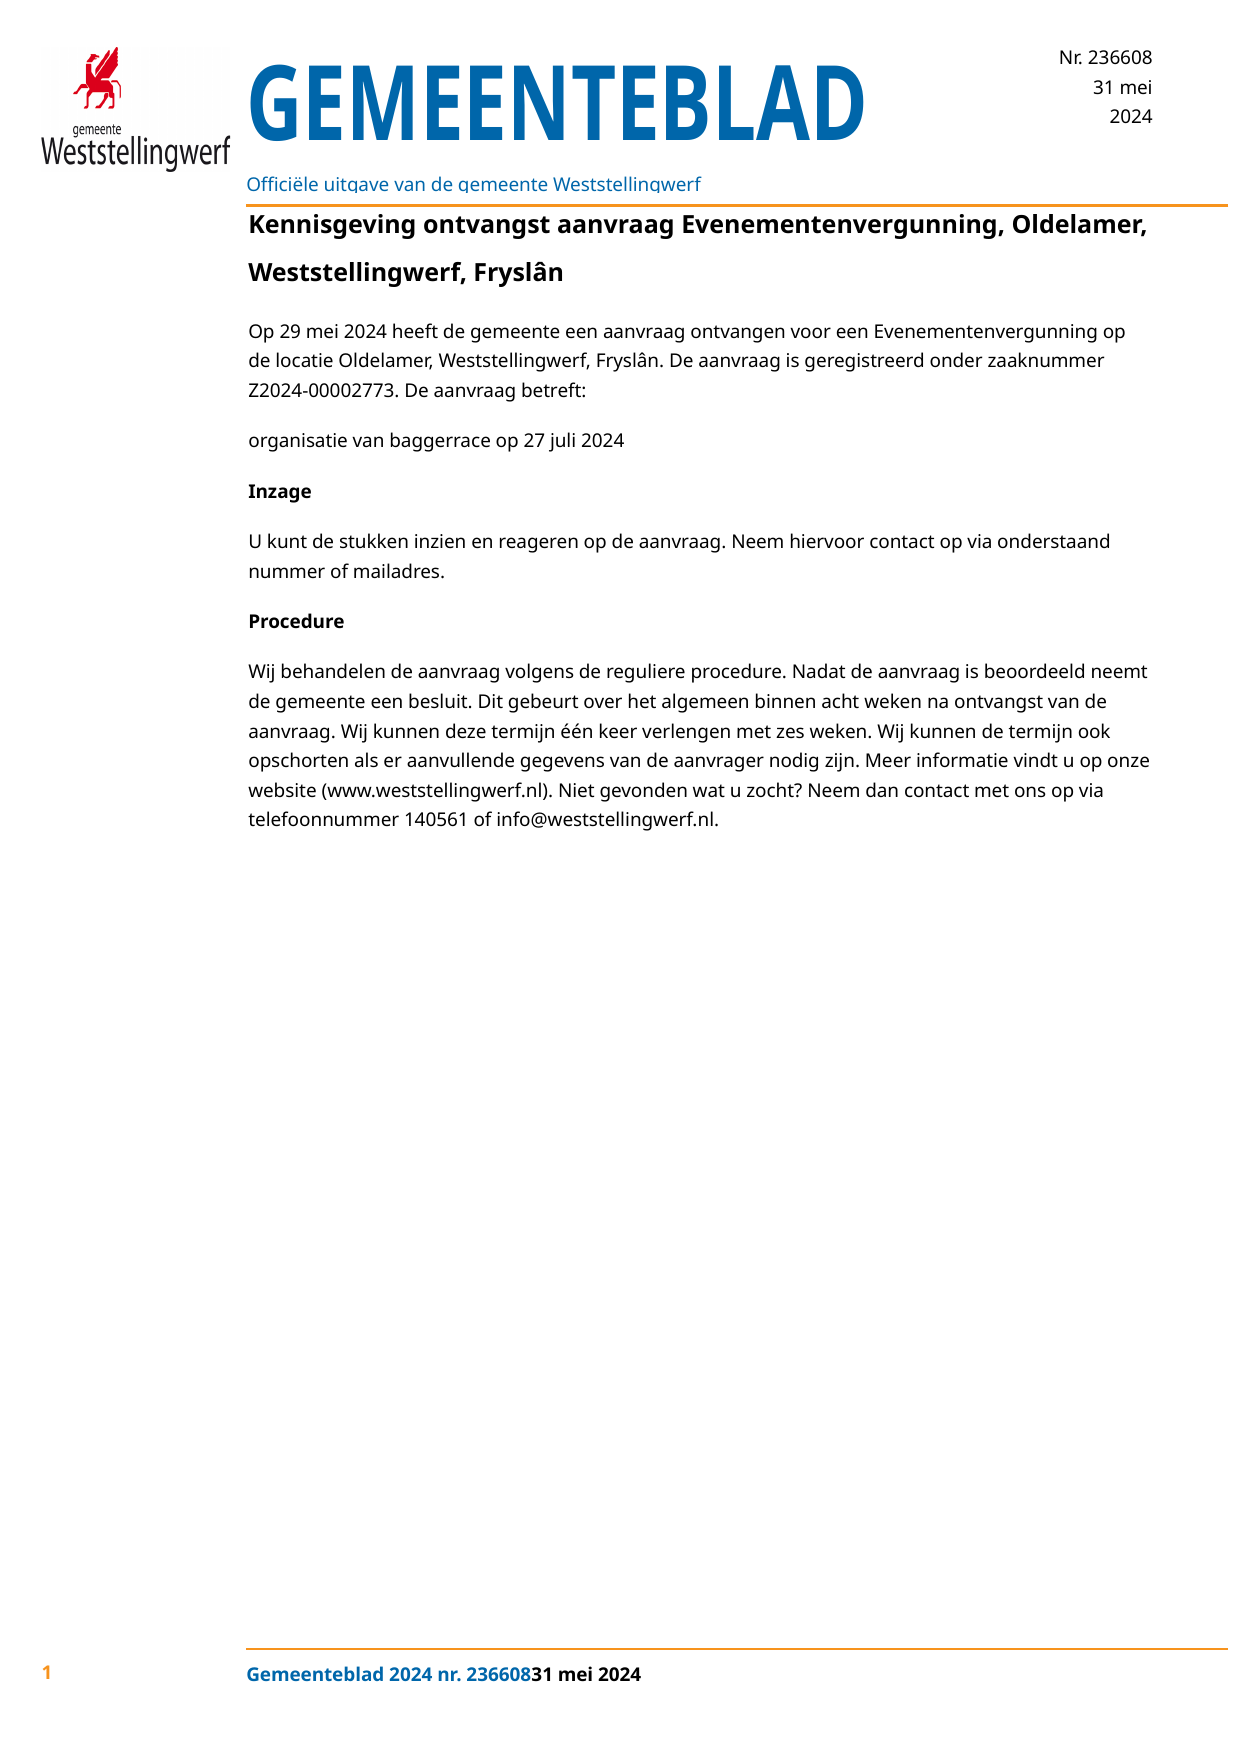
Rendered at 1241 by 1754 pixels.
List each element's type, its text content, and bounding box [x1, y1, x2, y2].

text Procedure [248, 608, 1152, 634]
text Inzage [248, 478, 1152, 504]
text Op 29 mei 2024 heeft de gemeente een aanvraag ontvangen voor een Evenementenvergunning op de locatie Oldelamer, Weststellingwerf, Fryslân. De aanvraag is geregistreerd onder zaaknummer Z2024-00002773. De aanvraag betreft: [248, 318, 1152, 403]
text organisatie van baggerrace op 27 juli 2024 [248, 427, 1152, 453]
picture [41, 47, 231, 172]
text Wij behandelen de aanvraag volgens de reguliere procedure. Nadat de aanvraag is beoordeeld neemt de gemeente een besluit. Dit gebeurt over het algemeen binnen acht weken na ontvangst van de aanvraag. Wij kunnen deze termijn één keer verlengen met zes weken. Wij kunnen de termijn ook opschorten als er aanvullende gegevens van de aanvrager nodig zijn. Meer informatie vindt u op onze website (www.weststellingwerf.nl). Niet gevonden wat u zocht? Neem dan contact met ons op via telefoonnummer 140561 of info@weststellingwerf.nl. [248, 659, 1152, 832]
text U kunt de stukken inzien en reageren op de aanvraag. Neem hiervoor contact op via onderstaand nummer of mailadres. [248, 528, 1152, 584]
text Kennisgeving ontvangst aanvraag Evenementenvergunning, Oldelamer, Weststellingwerf, Fryslân [248, 207, 1152, 288]
